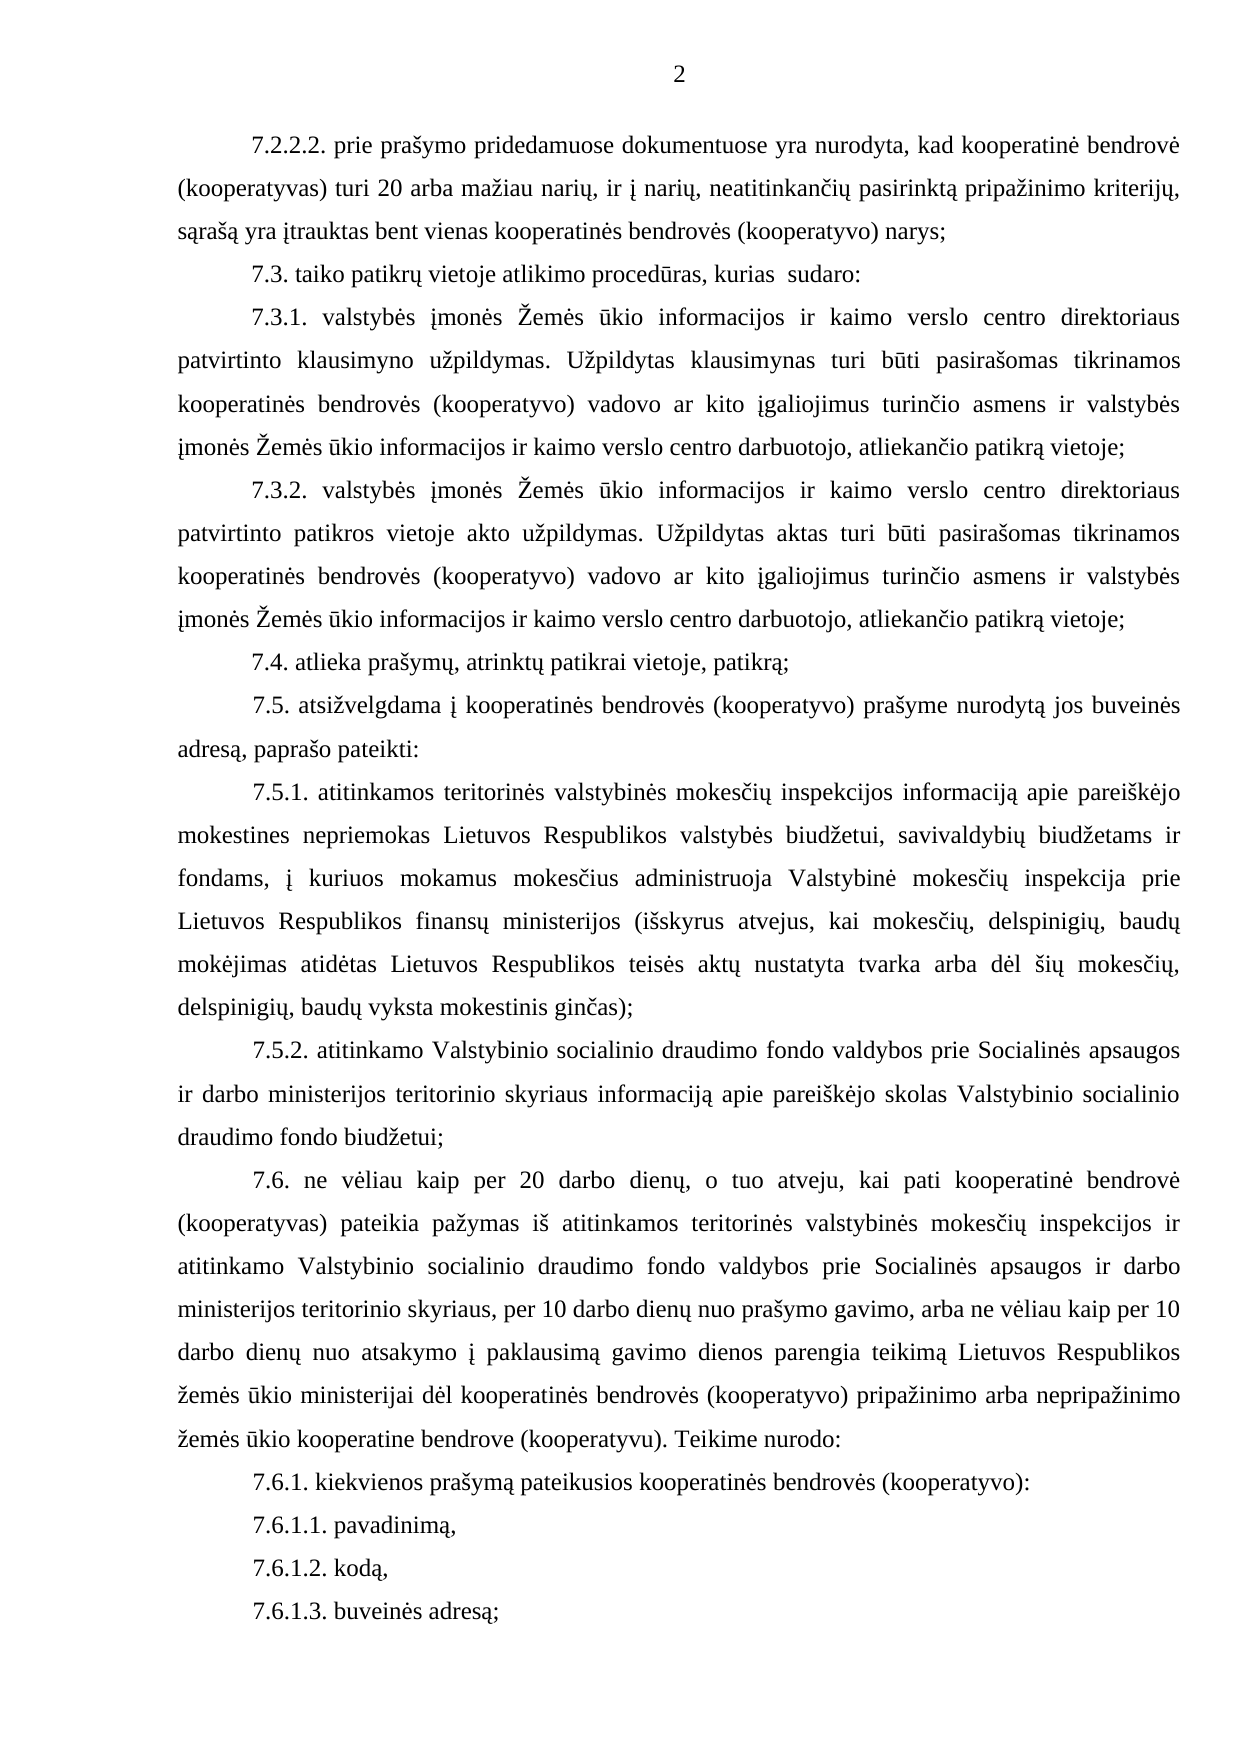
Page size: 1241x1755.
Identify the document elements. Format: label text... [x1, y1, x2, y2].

text 7.3. taiko patikrų vietoje atlikimo procedūras, kurias sudaro: [177, 259, 1181, 288]
text 7.2.2.2. prie prašymo pridedamuose dokumentuose yra nurodyta, kad kooperatinė bendrovė (kooperatyvas) turi 20 arba mažiau narių, ir į narių, neatitinkančių pasirinktą pripažinimo kriterijų, sąrašą yra įtrauktas bent vienas kooperatinės bendrovės (kooperatyvo) narys; [177, 130, 1181, 245]
text 7.3.1. valstybės įmonės Žemės ūkio informacijos ir kaimo verslo centro direktoriaus patvirtinto klausimyno užpildymas. Užpildytas klausimynas turi būti pasirašomas tikrinamos kooperatinės bendrovės (kooperatyvo) vadovo ar kito įgaliojimus turinčio asmens ir valstybės įmonės Žemės ūkio informacijos ir kaimo verslo centro darbuotojo, atliekančio patikrą vietoje; [177, 302, 1181, 461]
text 7.3.2. valstybės įmonės Žemės ūkio informacijos ir kaimo verslo centro direktoriaus patvirtinto patikros vietoje akto užpildymas. Užpildytas aktas turi būti pasirašomas tikrinamos kooperatinės bendrovės (kooperatyvo) vadovo ar kito įgaliojimus turinčio asmens ir valstybės įmonės Žemės ūkio informacijos ir kaimo verslo centro darbuotojo, atliekančio patikrą vietoje; [177, 475, 1181, 633]
text 7.6.1.1. pavadinimą, [177, 1510, 1181, 1539]
text 7.6.1.3. buveinės adresą; [177, 1596, 1181, 1625]
text 7.5.2. atitinkamo Valstybinio socialinio draudimo fondo valdybos prie Socialinės apsaugos ir darbo ministerijos teritorinio skyriaus informaciją apie pareiškėjo skolas Valstybinio socialinio draudimo fondo biudžetui; [177, 1036, 1181, 1151]
text 7.5.1. atitinkamos teritorinės valstybinės mokesčių inspekcijos informaciją apie pareiškėjo mokestines nepriemokas Lietuvos Respublikos valstybės biudžetui, savivaldybių biudžetams ir fondams, į kuriuos mokamus mokesčius administruoja Valstybinė mokesčių inspekcija prie Lietuvos Respublikos finansų ministerijos (išskyrus atvejus, kai mokesčių, delspinigių, baudų mokėjimas atidėtas Lietuvos Respublikos teisės aktų nustatyta tvarka arba dėl šių mokesčių, delspinigių, baudų vyksta mokestinis ginčas); [177, 777, 1181, 1021]
text 7.5. atsižvelgdama į kooperatinės bendrovės (kooperatyvo) prašyme nurodytą jos buveinės adresą, paprašo pateikti: [177, 691, 1181, 762]
text 7.6.1.2. kodą, [177, 1553, 1181, 1582]
text 7.4. atlieka prašymų, atrinktų patikrai vietoje, patikrą; [177, 647, 1181, 676]
text 7.6. ne vėliau kaip per 20 darbo dienų, o tuo atveju, kai pati kooperatinė bendrovė (kooperatyvas) pateikia pažymas iš atitinkamos teritorinės valstybinės mokesčių inspekcijos ir atitinkamo Valstybinio socialinio draudimo fondo valdybos prie Socialinės apsaugos ir darbo ministerijos teritorinio skyriaus, per 10 darbo dienų nuo prašymo gavimo, arba ne vėliau kaip per 10 darbo dienų nuo atsakymo į paklausimą gavimo dienos parengia teikimą Lietuvos Respublikos žemės ūkio ministerijai dėl kooperatinės bendrovės (kooperatyvo) pripažinimo arba nepripažinimo žemės ūkio kooperatine bendrove (kooperatyvu). Teikime nurodo: [177, 1165, 1181, 1452]
text 7.6.1. kiekvienos prašymą pateikusios kooperatinės bendrovės (kooperatyvo): [177, 1467, 1181, 1496]
